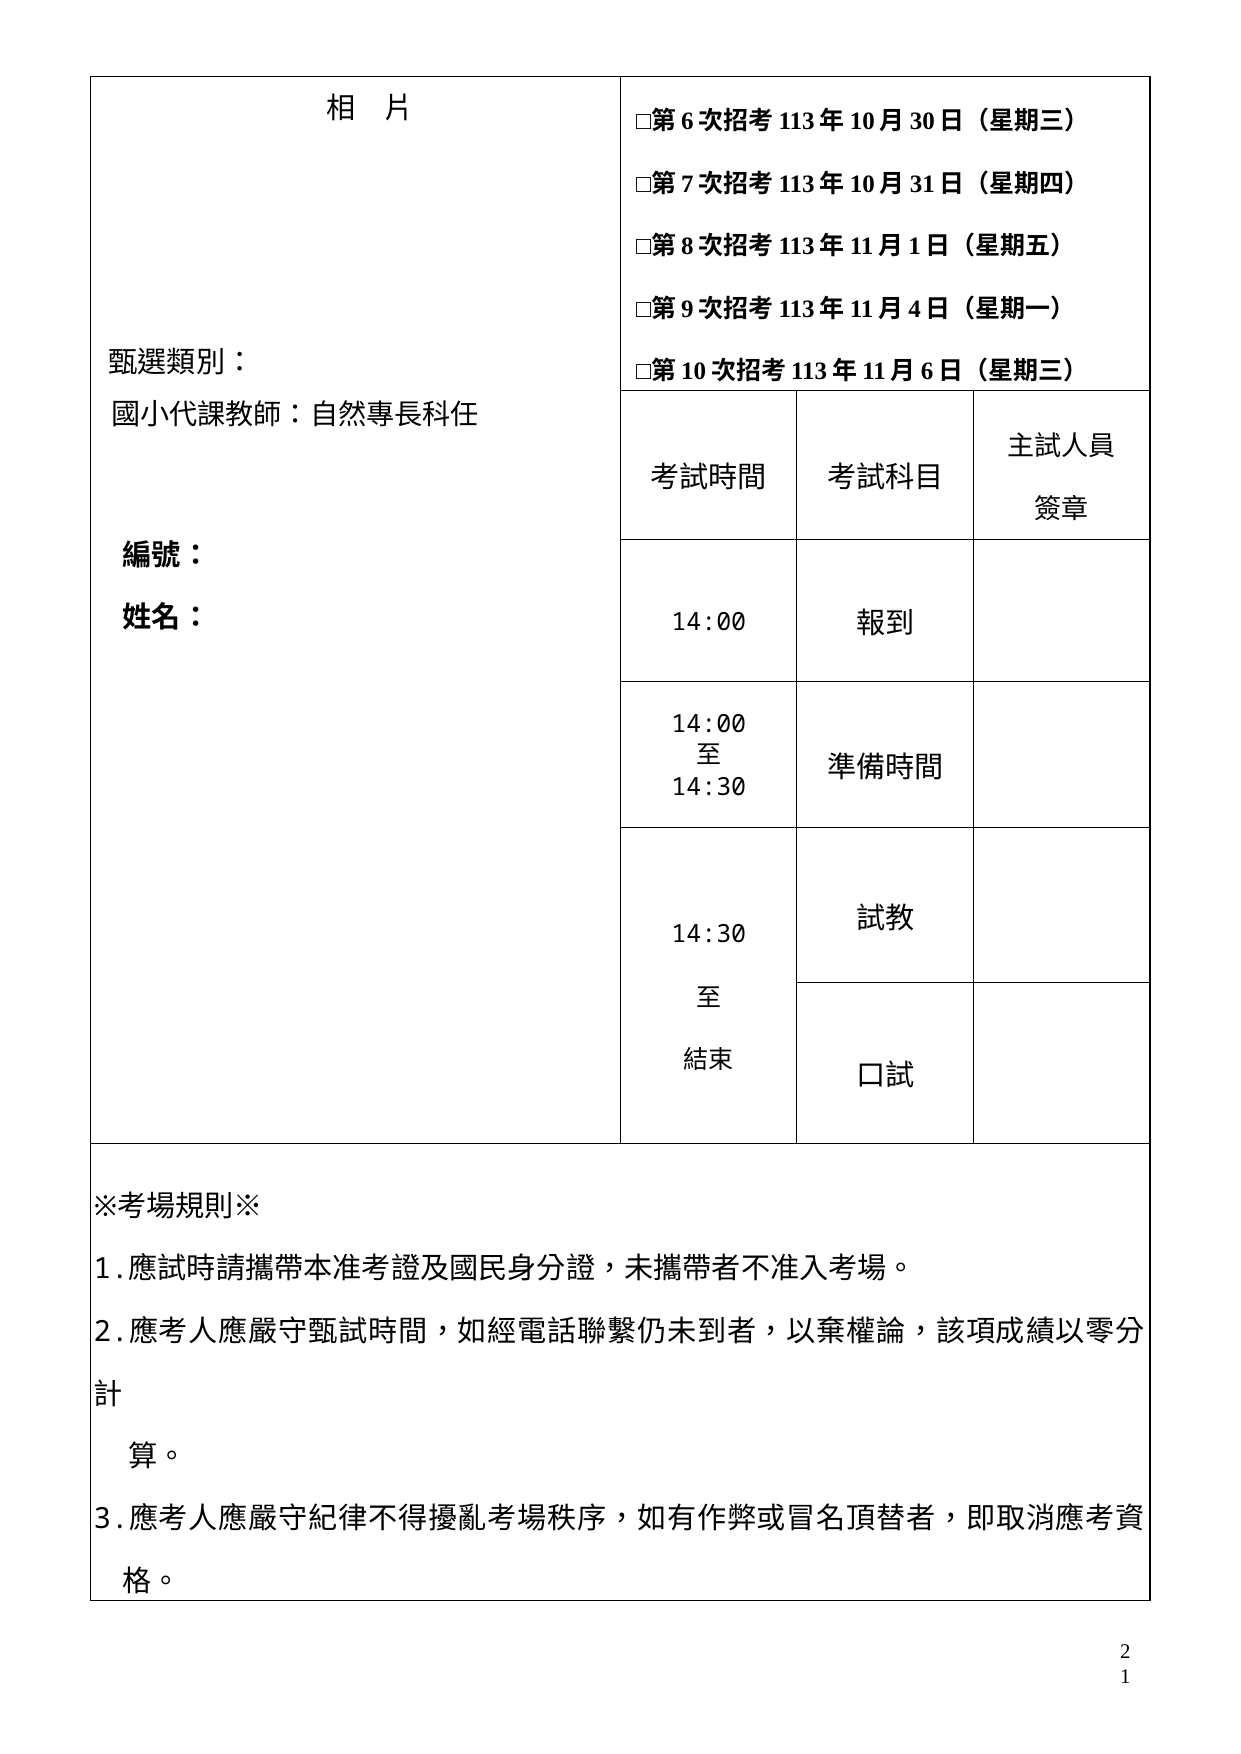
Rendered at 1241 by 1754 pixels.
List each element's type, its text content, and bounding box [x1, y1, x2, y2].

table_cell 口試 [797, 983, 973, 1142]
table_cell 14:00 [621, 540, 796, 681]
table_cell 報到 [797, 540, 973, 681]
table_cell 準備時間 [797, 682, 973, 827]
table_cell ※考場規則※ 1.應試時請攜帶本准考證及國民身分證，未攜帶者不准入考場。 2.應考人應嚴守甄試時間，如經電話聯繫仍未到者，以棄權論，該項成績以零分計 算。 3.應考人應嚴守紀律不得擾亂考場秩序，如有作弊或冒名頂替者，即取消應考資格。 [91, 1144, 1149, 1600]
table_cell 考試科目 [797, 391, 973, 539]
table_cell 主試人員 簽章 [974, 391, 1149, 539]
table_cell 14:30 至 結束 [621, 828, 796, 1142]
table_cell [974, 983, 1149, 1142]
table_cell 14:00 至 14:30 [621, 682, 796, 827]
table_cell 考試時間 [621, 391, 796, 539]
table_cell [974, 540, 1149, 681]
table_header 臺中市南區國光國民小學 113學年度代課教師甄選准考證 甄選類別： 國小代課教師：自然專長科任 編號： 姓名： [91, 77, 620, 1142]
table_cell [974, 828, 1149, 982]
table_cell □第6次招考113年10月30日（星期三） □第7次招考113年10月31日（星期四） □第8次招考113年11月1日（星期五） □第9次招考113年11月4日（星期一） □第10次招考113年11月6日（星期三） [621, 77, 1149, 389]
table_cell 試教 [797, 828, 973, 982]
table_cell [974, 682, 1149, 827]
